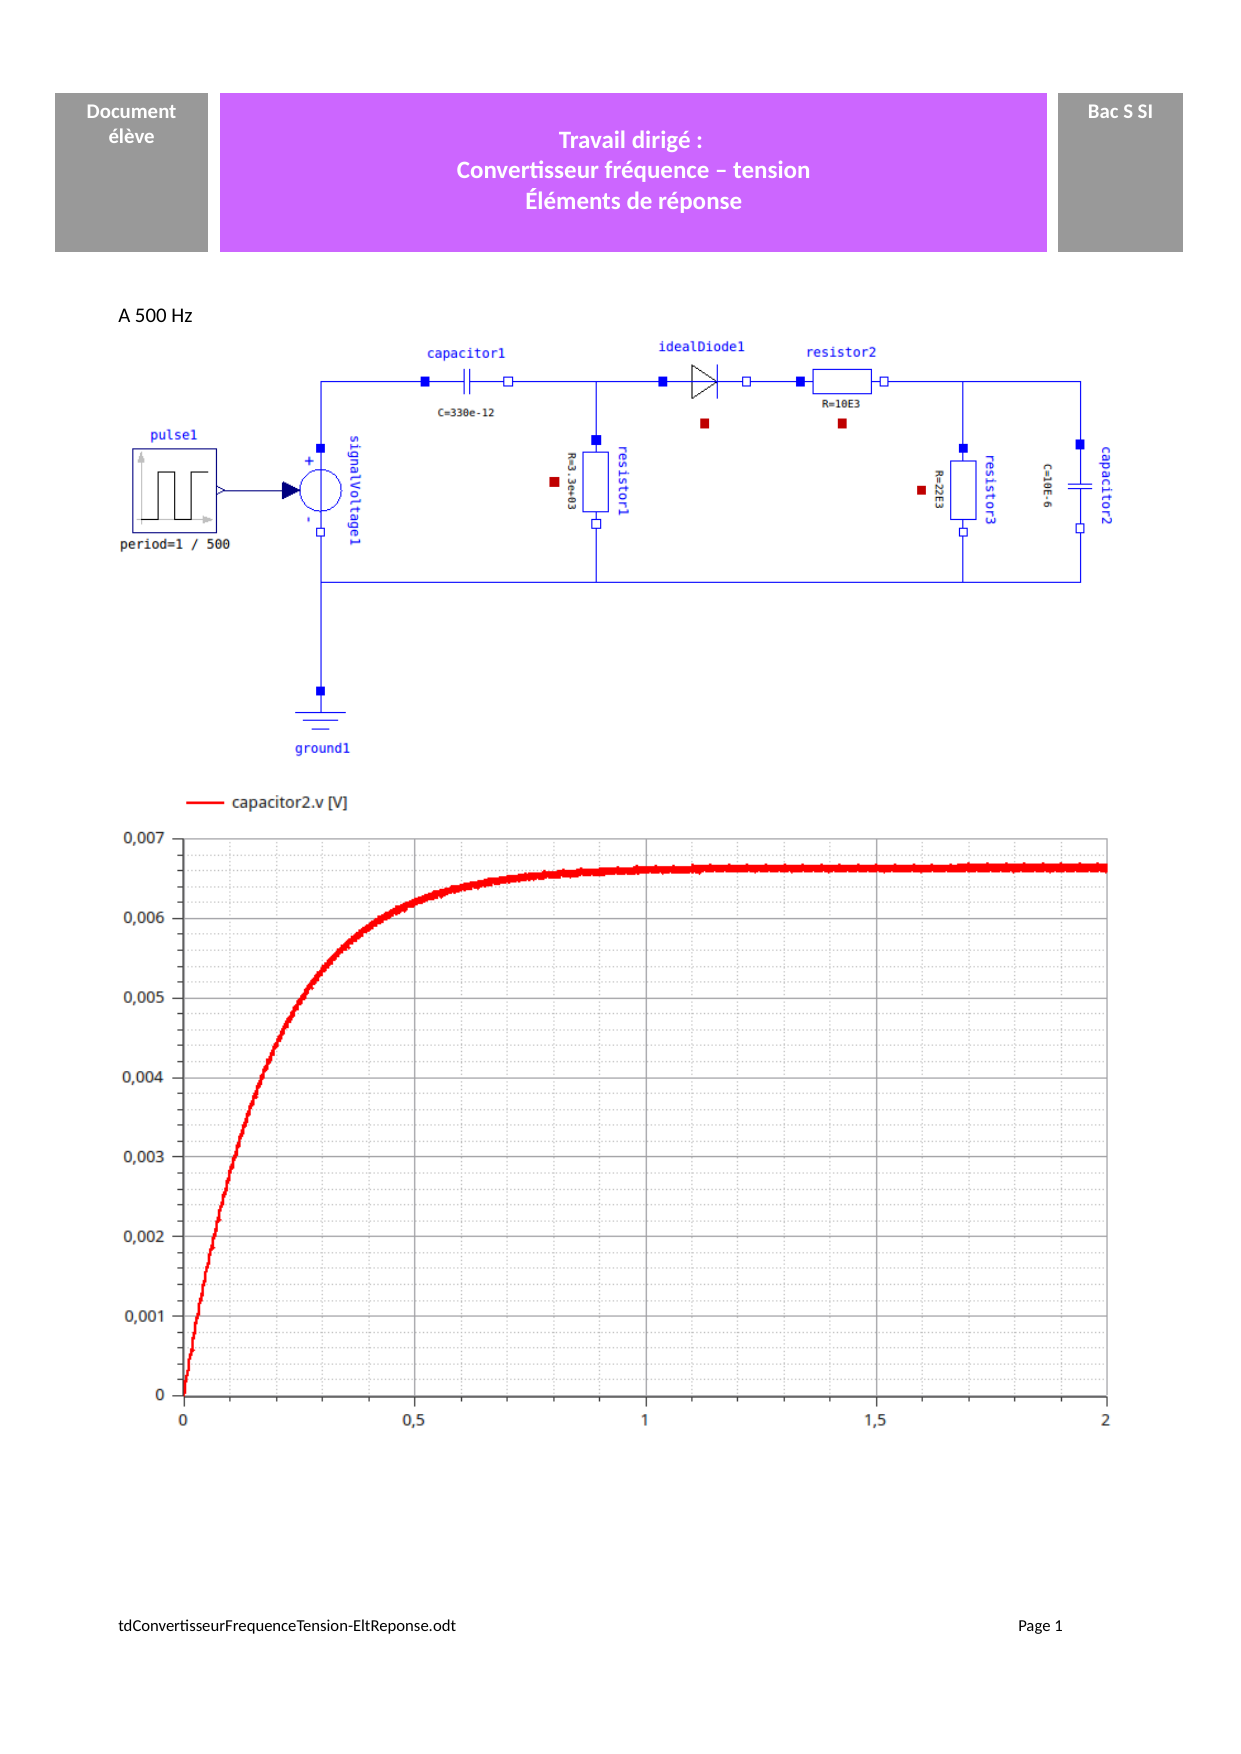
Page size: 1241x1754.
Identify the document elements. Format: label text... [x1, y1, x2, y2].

picture [118, 327, 1123, 765]
table_header Travail dirigé : Convertisseur fréquence – tension Éléments de réponse [220, 93, 1047, 252]
picture [118, 789, 1123, 1432]
table_header [1047, 93, 1058, 252]
table_header Document élève [55, 93, 208, 252]
text A 500 Hz [118, 302, 1122, 327]
table_header [208, 93, 220, 252]
table_header Bac S SI [1058, 93, 1183, 252]
